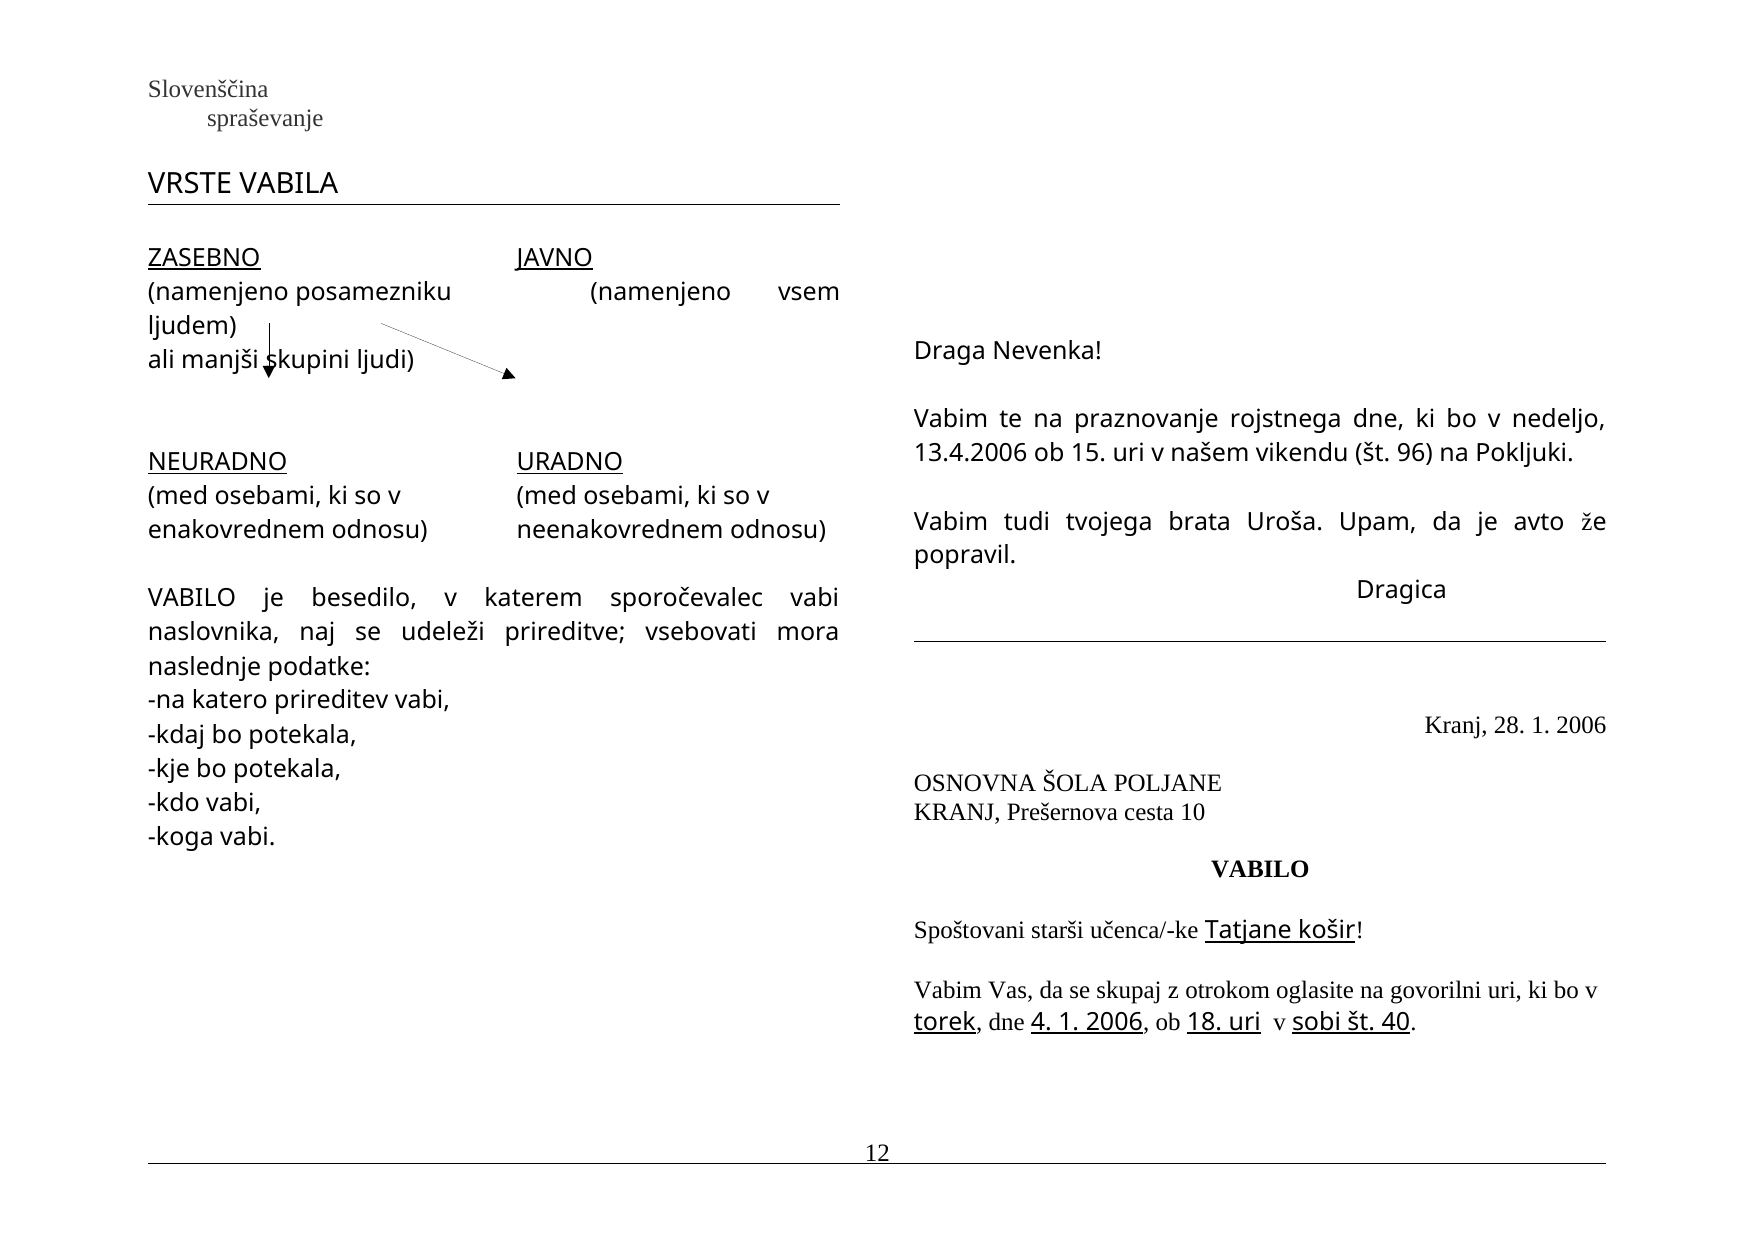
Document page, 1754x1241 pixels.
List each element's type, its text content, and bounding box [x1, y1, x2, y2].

text -na katero prireditev vabi, [148, 682, 840, 716]
text enakovrednem odnosu) neenakovrednem odnosu) [148, 512, 840, 546]
text VABILO je besedilo, v katerem sporočevalec vabi naslovnika, naj se udeleži prireditve; vsebovati mora naslednje podatke: [148, 580, 840, 682]
text (med osebami, ki so v (med osebami, ki so v [148, 478, 840, 512]
text VABILO [914, 854, 1606, 883]
text -koga vabi. [148, 818, 840, 852]
text -kje bo potekala, [148, 750, 840, 784]
text Vabim tudi tvojega brata Uroša. Upam, da je avto že popravil. [914, 503, 1606, 571]
text -kdo vabi, [148, 784, 840, 818]
text (namenjeno posamezniku (namenjeno vsem ljudem) [148, 273, 840, 342]
text ali manjši skupini ljudi) [148, 342, 840, 376]
text VRSTE VABILA [148, 162, 840, 204]
text Vabim Vas, da se skupaj z otrokom oglasite na govorilni uri, ki bo v torek, dne 4. 1. 2006, ob 18. uri v sobi št. 40. [914, 975, 1606, 1037]
text Dragica [914, 571, 1606, 605]
text -kdaj bo potekala, [148, 716, 840, 750]
text OSNOVNA ŠOLA POLJANE [914, 768, 1606, 797]
text Kranj, 28. 1. 2006 [914, 711, 1606, 739]
text Vabim te na praznovanje rojstnega dne, ki bo v nedeljo, 13.4.2006 ob 15. uri v našem vikendu (št. 96) na Pokljuki. [914, 401, 1606, 469]
text ZASEBNO JAVNO [148, 239, 840, 273]
text Draga Nevenka! [914, 333, 1606, 367]
text KRANJ, Prešernova cesta 10 [914, 797, 1606, 826]
text NEURADNO URADNO [148, 444, 840, 478]
text Spoštovani starši učenca/-ke Tatjane košir! [914, 912, 1606, 946]
